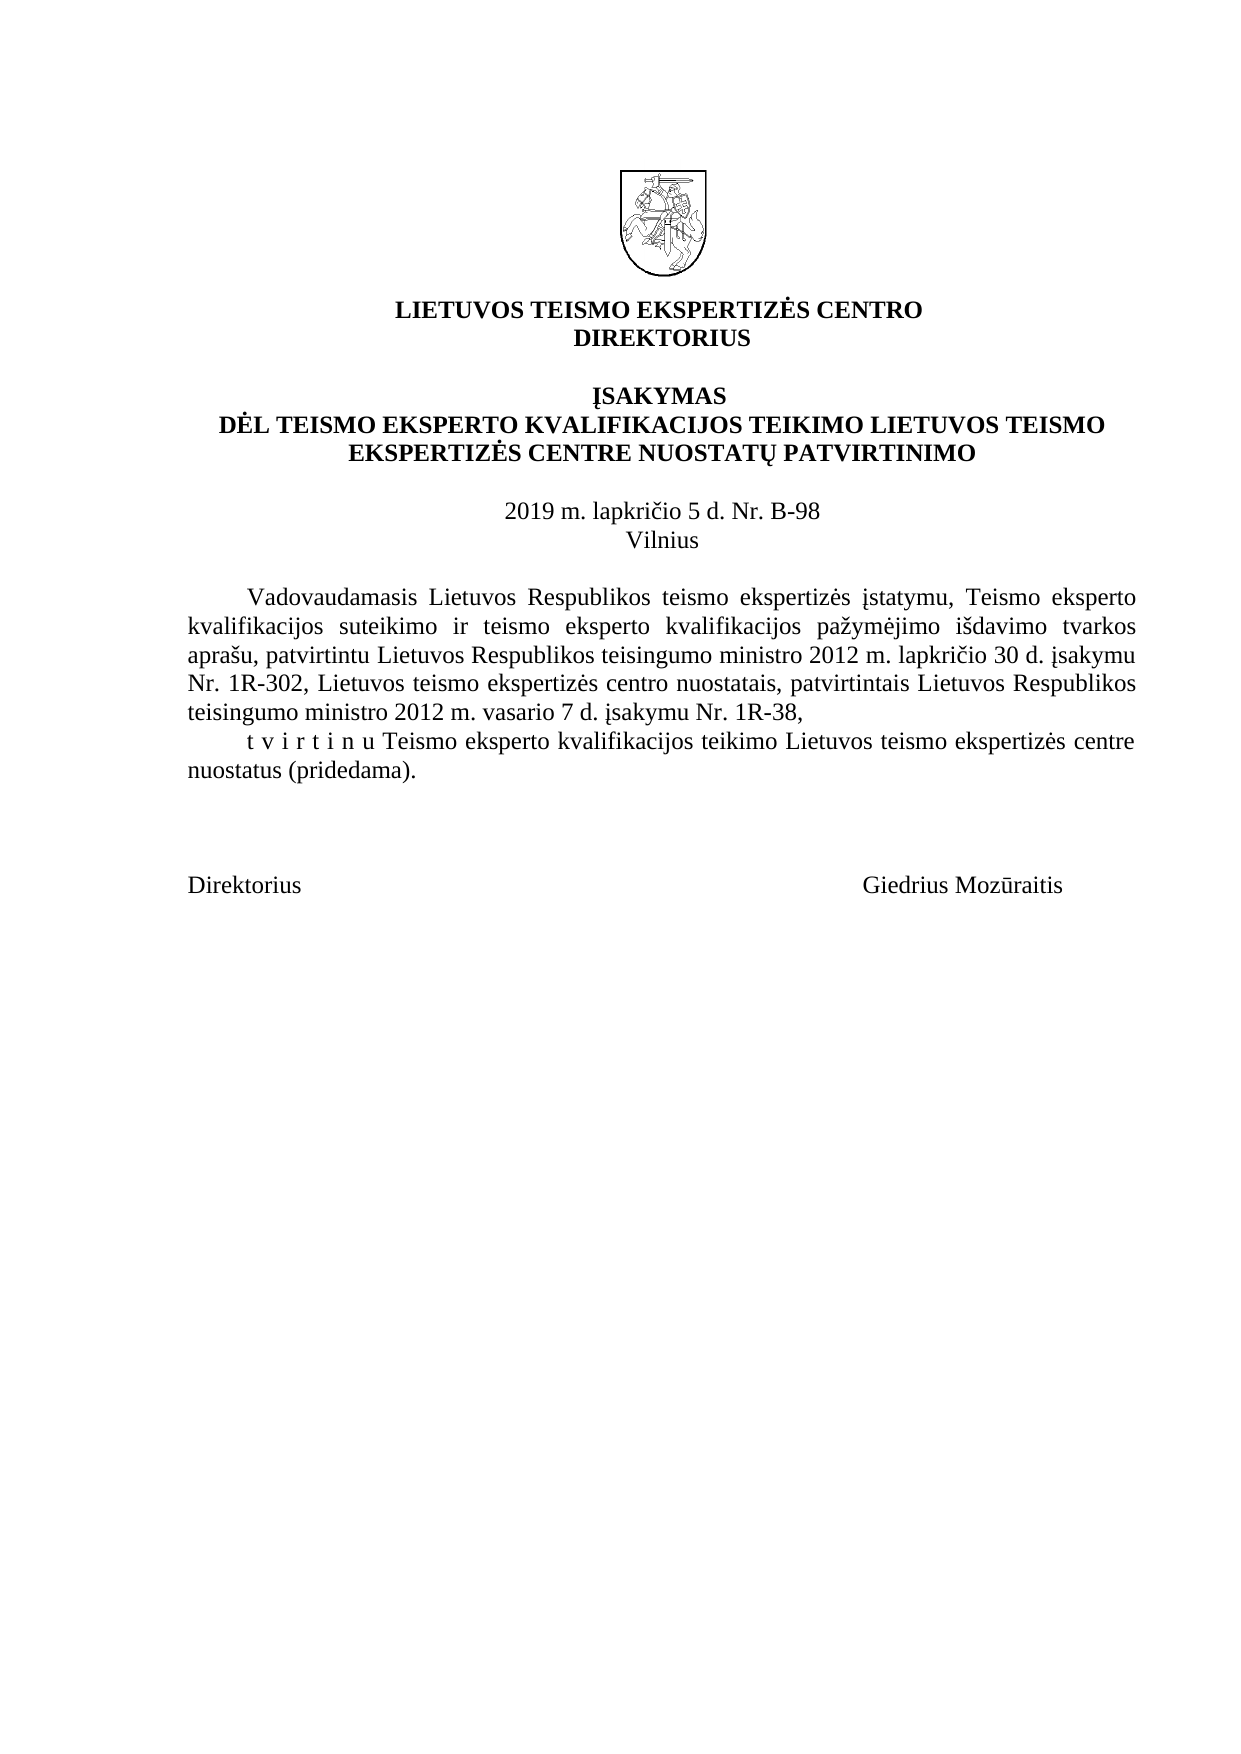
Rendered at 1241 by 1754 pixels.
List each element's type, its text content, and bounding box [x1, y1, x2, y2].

text LIETUVOS TEISMO EKSPERTIZĖS CENTRO [187, 295, 1137, 323]
text 2019 m. lapkričio 5 d. Nr. B-98 [187, 496, 1137, 525]
text Vadovaudamasis Lietuvos Respublikos teismo ekspertizės įstatymu, Teismo eksperto kvalifikacijos suteikimo ir teismo eksperto kvalifikacijos pažymėjimo išdavimo tvarkos aprašu, patvirtintu Lietuvos Respublikos teisingumo ministro 2012 m. lapkričio 30 d. įsakymu Nr. 1R-302, Lietuvos teismo ekspertizės centro nuostatais, patvirtintais Lietuvos Respublikos teisingumo ministro 2012 m. vasario 7 d. įsakymu Nr. 1R-38, [187, 582, 1137, 726]
text DĖL TEISMO EKSPERTO KVALIFIKACIJOS TEIKIMO LIETUVOS TEISMO EKSPERTIZĖS CENTRE NUOSTATŲ PATVIRTINIMO [187, 410, 1137, 467]
text Direktorius Giedrius Mozūraitis [187, 870, 1137, 898]
text ĮSAKYMAS [187, 381, 1137, 410]
text Vilnius [187, 525, 1137, 553]
text DIREKTORIUS [187, 323, 1137, 352]
text t v i r t i n u Teismo eksperto kvalifikacijos teikimo Lietuvos teismo ekspertizės centre nuostatus (pridedama). [187, 726, 1137, 783]
